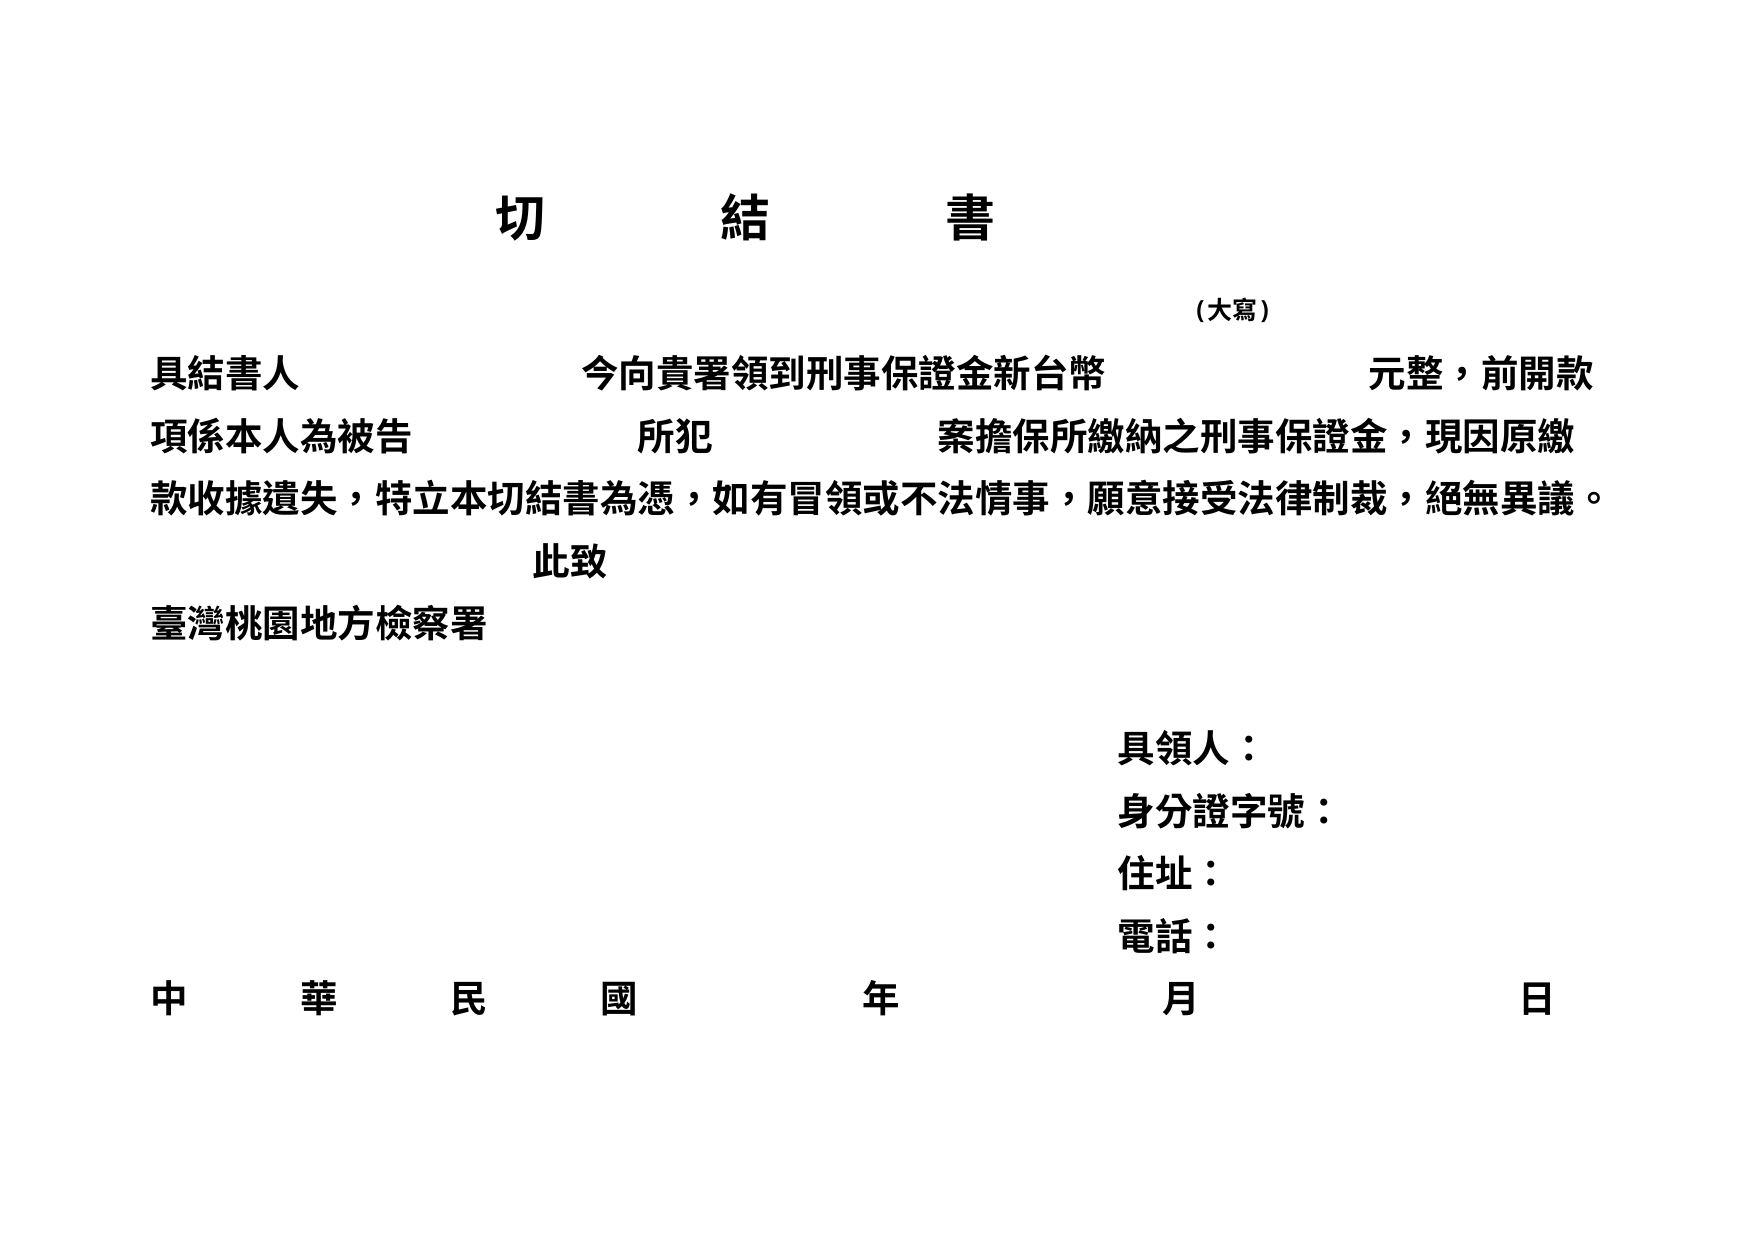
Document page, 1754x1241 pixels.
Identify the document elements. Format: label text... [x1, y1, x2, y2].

text 具領人： [150, 704, 1604, 767]
text 切 結 書 [150, 142, 1604, 267]
text 中 華 民 國 年 月 日 [150, 954, 1604, 1017]
text 住址： [150, 829, 1604, 892]
text 身分證字號： [150, 767, 1604, 829]
text 具結書人 今向貴署領到刑事保證金新台幣 元整，前開款項係本人為被告 所犯 案擔保所繳納之刑事保證金，現因原繳款收據遺失，特立本切結書為憑，如有冒領或不法情事，願意接受法律制裁，絕無異議。 [150, 329, 1604, 517]
text 臺灣桃園地方檢察署 [150, 579, 1604, 642]
text (大寫) [150, 267, 1604, 329]
text 電話： [150, 892, 1604, 954]
text 此致 [150, 517, 1604, 579]
